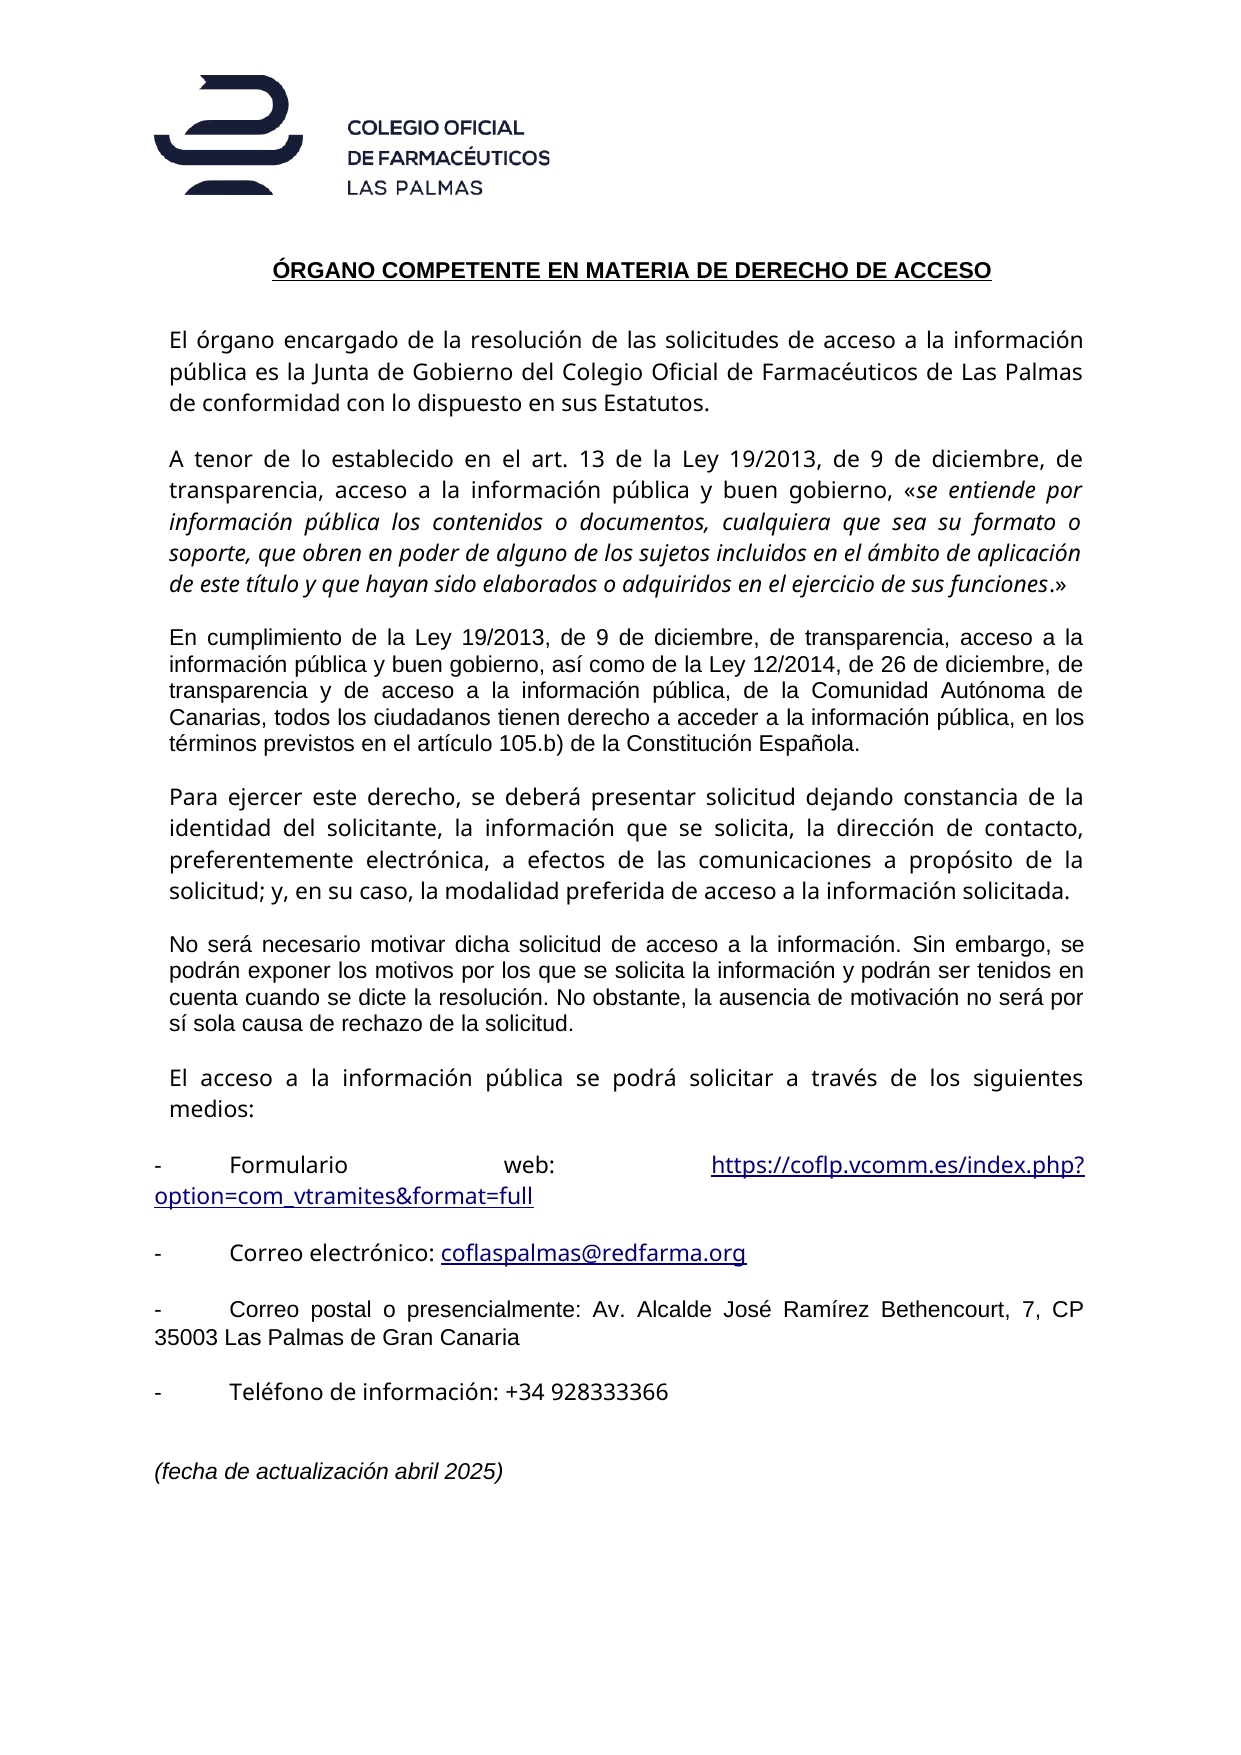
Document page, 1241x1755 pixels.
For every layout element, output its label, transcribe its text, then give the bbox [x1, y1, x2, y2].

text Para ejercer este derecho, se deberá presentar solicitud dejando constancia de la identidad del solicitante, la información que se solicita, la dirección de contacto, preferentemente electrónica, a efectos de las comunicaciones a propósito de la solicitud; y, en su caso, la modalidad preferida de acceso a la información solicitada. [169, 781, 1084, 906]
list Correo electrónico: coflaspalmas@redfarma.org [154, 1237, 1084, 1268]
text A tenor de lo establecido en el art. 13 de la Ley 19/2013, de 9 de diciembre, de transparencia, acceso a la información pública y buen gobierno, «se entiende por información pública los contenidos o documentos, cualquiera que sea su formato o soporte, que obren en poder de alguno de los sujetos incluidos en el ámbito de aplicación de este título y que hayan sido elaborados o adquiridos en el ejercicio de sus funciones.» [169, 443, 1084, 599]
text El órgano encargado de la resolución de las solicitudes de acceso a la información pública es la Junta de Gobierno del Colegio Oficial de Farmacéuticos de Las Palmas de conformidad con lo dispuesto en sus Estatutos. [169, 324, 1084, 418]
text No será necesario motivar dicha solicitud de acceso a la información. Sin embargo, se podrán exponer los motivos por los que se solicita la información y podrán ser tenidos en cuenta cuando se dicte la resolución. No obstante, la ausencia de motivación no será por sí sola causa de rechazo de la solicitud. [169, 931, 1084, 1037]
text El acceso a la información pública se podrá solicitar a través de los siguientes medios: [169, 1062, 1084, 1124]
list Correo postal o presencialmente: Av. Alcalde José Ramírez Bethencourt, 7, CP 35003 Las Palmas de Gran Canaria [154, 1293, 1084, 1350]
list Teléfono de información: +34 928333366 [154, 1375, 1084, 1407]
text (fecha de actualización abril 2025) [154, 1458, 1086, 1484]
text En cumplimiento de la Ley 19/2013, de 9 de diciembre, de transparencia, acceso a la información pública y buen gobierno, así como de la Ley 12/2014, de 26 de diciembre, de transparencia y de acceso a la información pública, de la Comunidad Autónoma de Canarias, todos los ciudadanos tienen derecho a acceder a la información pública, en los términos previstos en el artículo 105.b) de la Constitución Española. [169, 624, 1084, 756]
list Formulario web: https://coflp.vcomm.es/index.php?option=com_vtramites&format=full [154, 1149, 1084, 1212]
subtitle ÓRGANO COMPETENTE EN MATERIA DE DERECHO DE ACCESO [177, 257, 1086, 283]
